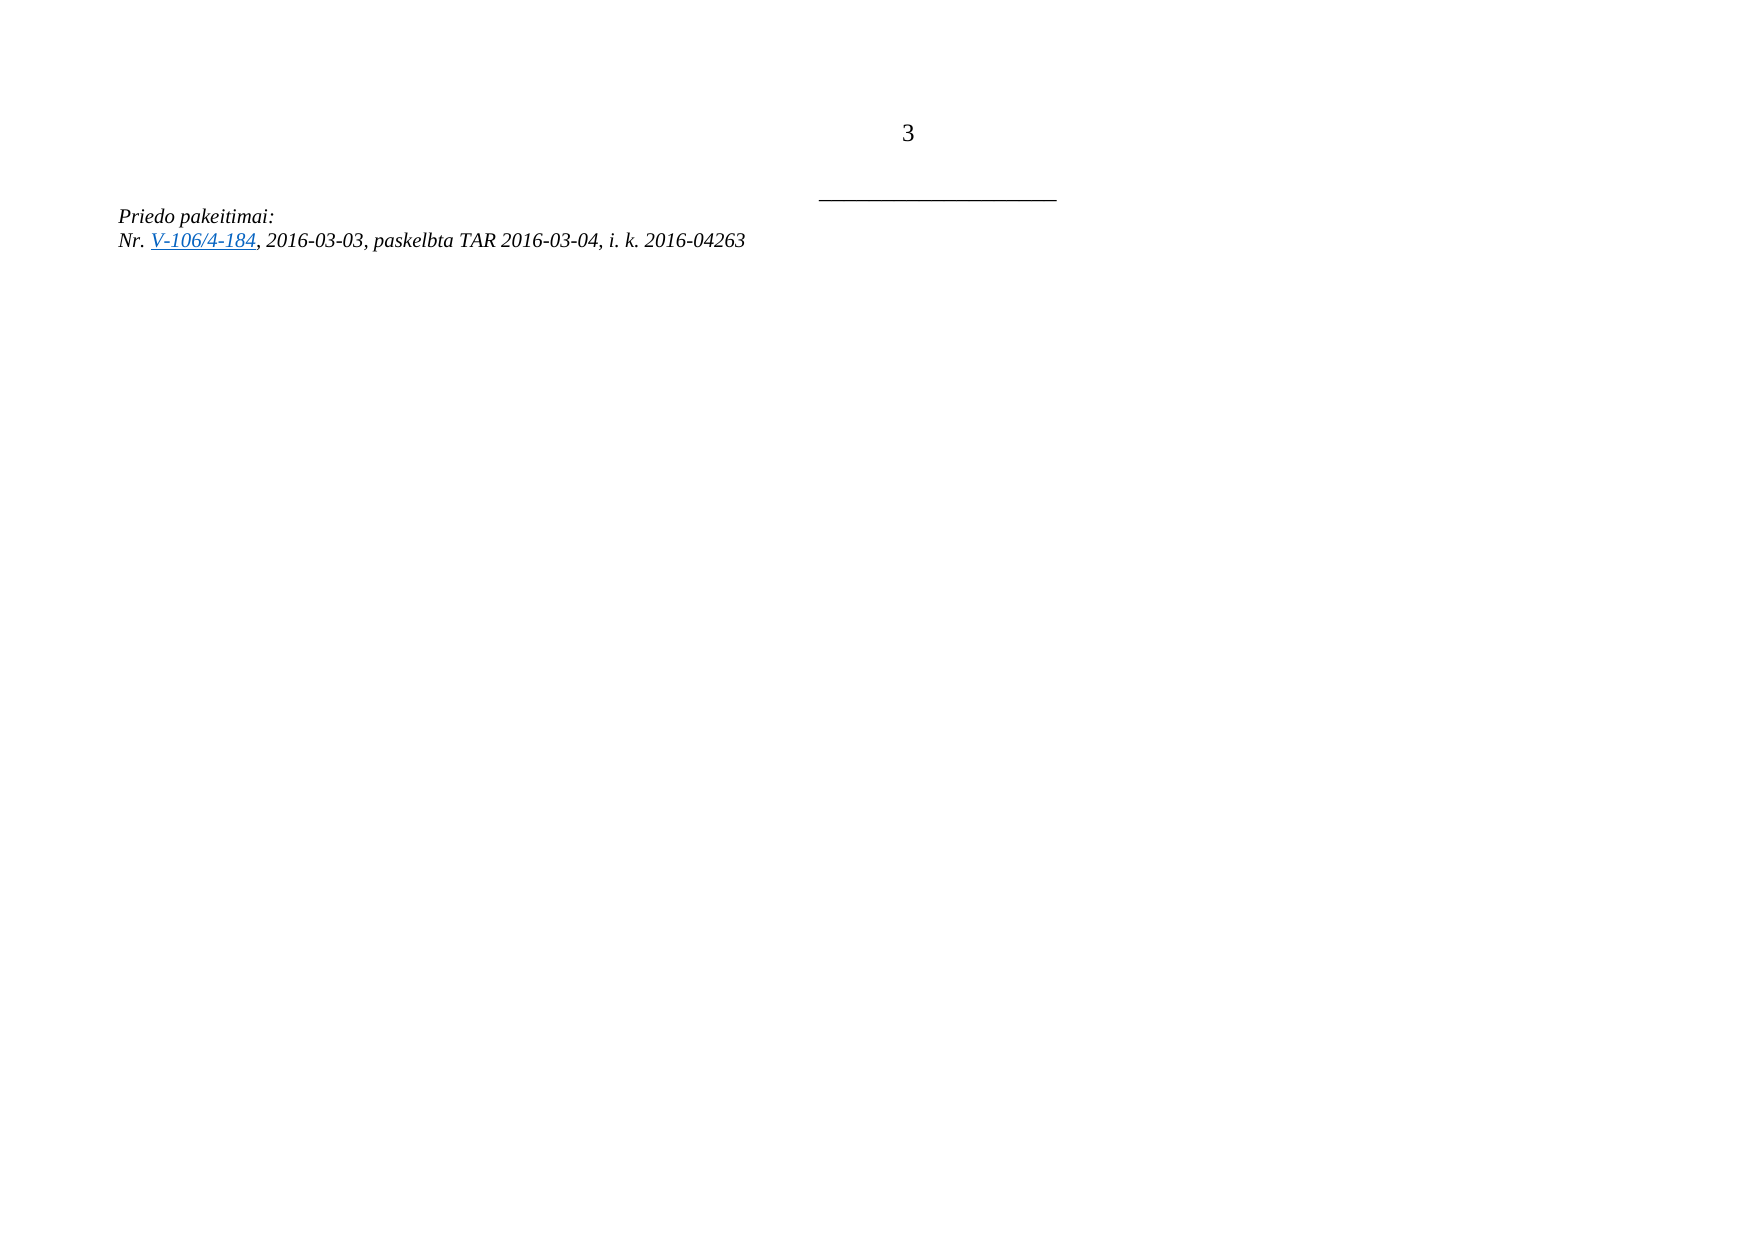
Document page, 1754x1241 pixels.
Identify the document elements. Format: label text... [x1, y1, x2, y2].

text ___________________ [118, 176, 1698, 204]
text Nr. V-106/4-184, 2016-03-03, paskelbta TAR 2016-03-04, i. k. 2016-04263 [118, 228, 1698, 252]
text Priedo pakeitimai: [118, 204, 1698, 228]
